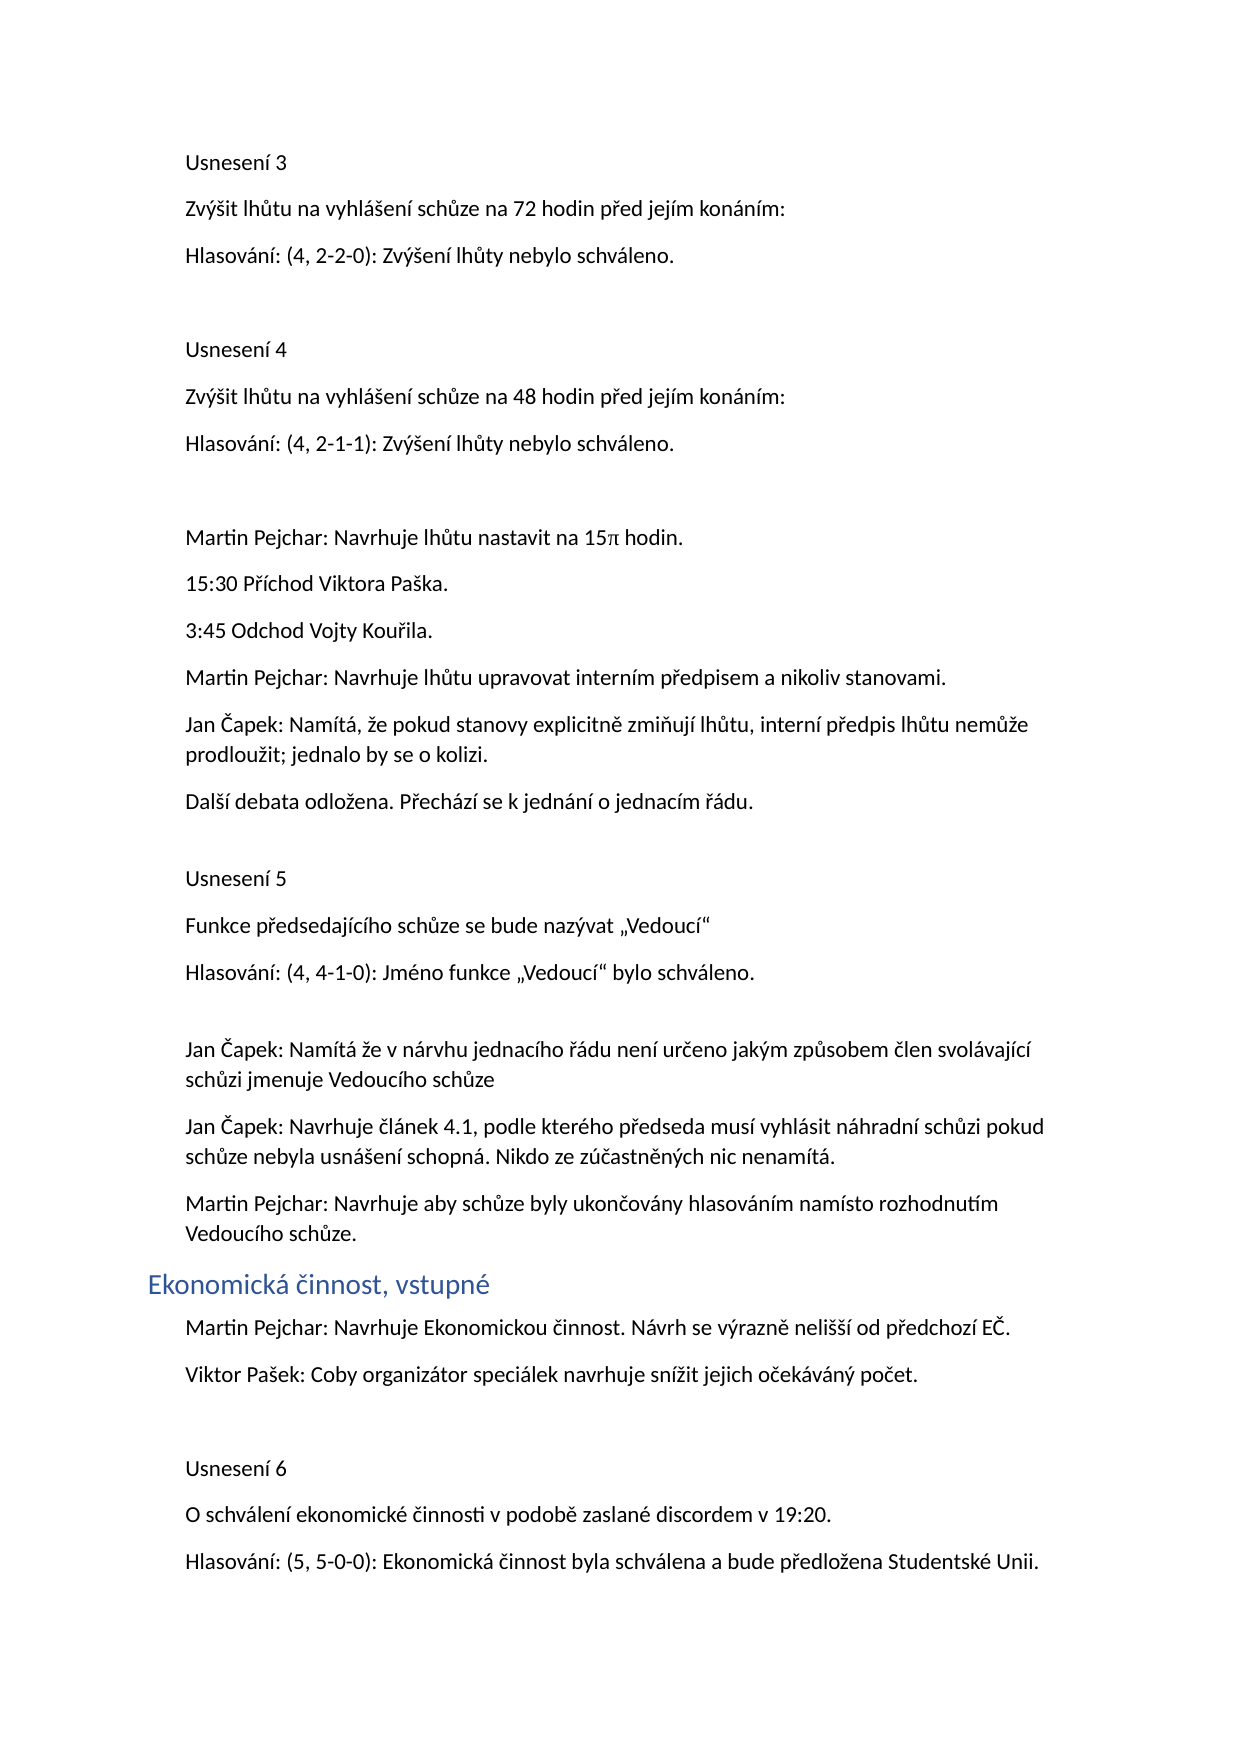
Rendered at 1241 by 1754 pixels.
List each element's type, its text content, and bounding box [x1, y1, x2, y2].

text Hlasování: (4, 2-2-0): Zvýšení lhůty nebylo schváleno. [185, 241, 1093, 269]
text 15:30 Příchod Viktora Paška. [185, 569, 1093, 597]
text Martin Pejchar: Navrhuje Ekonomickou činnost. Návrh se výrazně nelišší od předchozí EČ. [185, 1313, 1093, 1341]
text Funkce předsedajícího schůze se bude nazývat „Vedoucí“ [185, 911, 1093, 939]
text 3:45 Odchod Vojty Kouřila. [185, 616, 1093, 644]
text Usnesení 3 [185, 148, 1093, 176]
text Usnesení 4 [185, 335, 1093, 363]
text Hlasování: (4, 4-1-0): Jméno funkce „Vedoucí“ bylo schváleno. [185, 958, 1093, 1016]
text Hlasování: (5, 5-0-0): Ekonomická činnost byla schválena a bude předložena Studentské Unii. [185, 1547, 1093, 1576]
text Jan Čapek: Navrhuje článek 4.1, podle kterého předseda musí vyhlásit náhradní schůzi pokud schůze nebyla usnášení schopná. Nikdo ze zúčastněných nic nenamítá. [185, 1112, 1093, 1170]
text Usnesení 5 [185, 864, 1093, 892]
text Další debata odložena. Přechází se k jednání o jednacím řádu. [185, 787, 1093, 845]
text Zvýšit lhůtu na vyhlášení schůze na 72 hodin před jejím konáním: [185, 194, 1093, 222]
text Martin Pejchar: Navrhuje lhůtu upravovat interním předpisem a nikoliv stanovami. [185, 663, 1093, 691]
text Martin Pejchar: Navrhuje aby schůze byly ukončovány hlasováním namísto rozhodnutím Vedoucího schůze. [185, 1189, 1093, 1247]
text O schválení ekonomické činnosti v podobě zaslané discordem v 19:20. [185, 1501, 1093, 1529]
text Hlasování: (4, 2-1-1): Zvýšení lhůty nebylo schváleno. [185, 429, 1093, 457]
text Viktor Pašek: Coby organizátor speciálek navrhuje snížit jejich očekáváný počet. [185, 1360, 1093, 1388]
text Jan Čapek: Namítá že v nárvhu jednacího řádu není určeno jakým způsobem člen svolávající schůzi jmenuje Vedoucího schůze [185, 1035, 1093, 1093]
text Zvýšit lhůtu na vyhlášení schůze na 48 hodin před jejím konáním: [185, 382, 1093, 410]
text Usnesení 6 [185, 1454, 1093, 1482]
text Jan Čapek: Namítá, že pokud stanovy explicitně zmiňují lhůtu, interní předpis lhůtu nemůže prodloužit; jednalo by se o kolizi. [185, 710, 1093, 768]
subtitle Ekonomická činnost, vstupné [148, 1266, 1093, 1302]
text Martin Pejchar: Navrhuje lhůtu nastavit na 15π hodin. [185, 523, 1093, 551]
